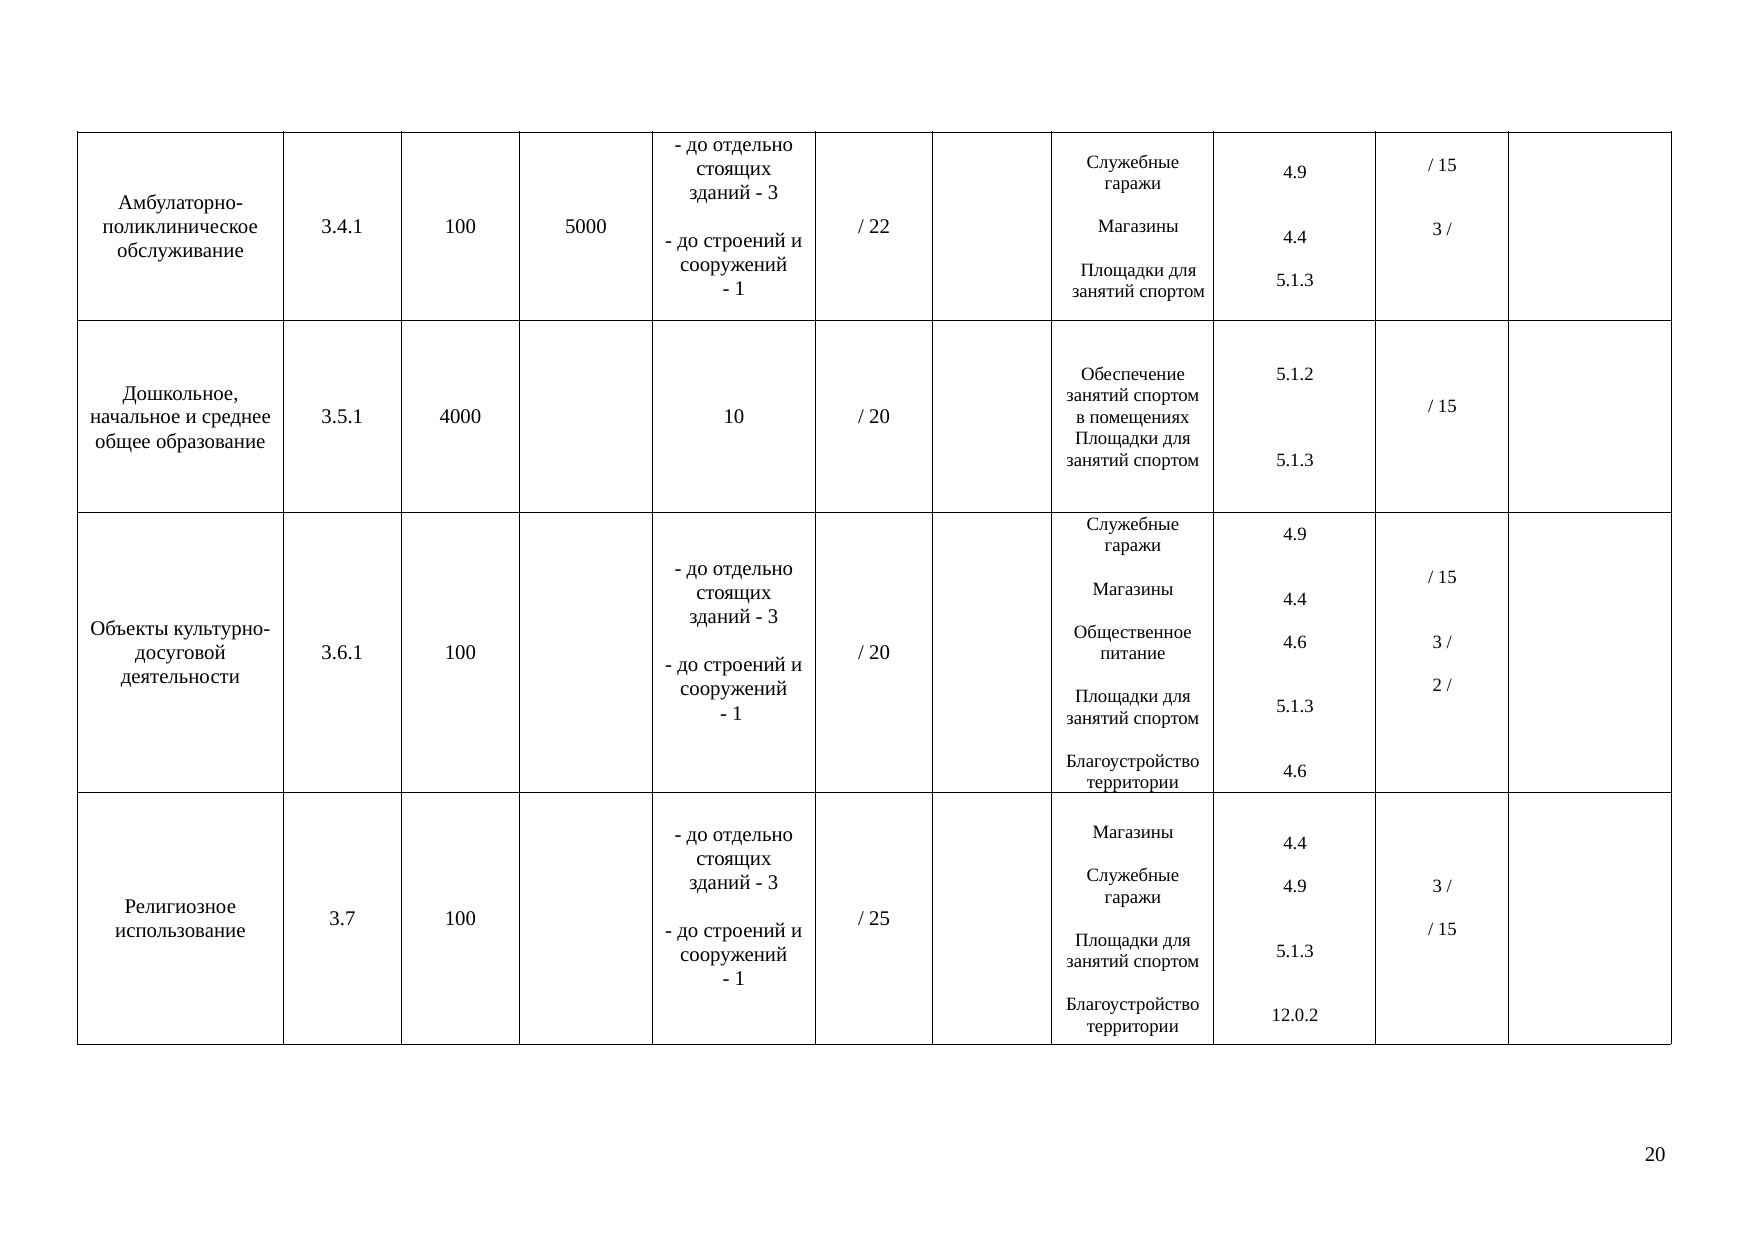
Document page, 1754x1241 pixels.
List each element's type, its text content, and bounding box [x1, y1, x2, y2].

table_cell Служебные гаражи Магазины Общественное питание Площадки для занятий спортом Благоустройство территории [1052, 513, 1213, 792]
table_cell [1509, 513, 1671, 792]
table_cell - до отдельно стоящих зданий - 3 - до строений и сооружений - 1 [653, 793, 815, 1043]
table_cell Дошкольное, начальное и среднее общее образование [78, 321, 283, 512]
table_cell [933, 321, 1051, 512]
table_cell 3.6.1 [284, 513, 401, 792]
table_cell Объекты культурно-досуговой деятельности [78, 513, 283, 792]
table_cell [1509, 793, 1671, 1043]
table_cell [933, 513, 1051, 792]
table_cell - до отдельно стоящих зданий - 3 - до строений и сооружений - 1 [653, 133, 815, 320]
table_cell 4.9 4.4 5.1.3 [1214, 133, 1375, 320]
table_cell 4.9 4.4 4.6 5.1.3 4.6 [1214, 513, 1375, 792]
table_cell / 20 [816, 321, 932, 512]
table_cell [520, 321, 652, 512]
table_cell 3 / / 15 [1376, 793, 1508, 1043]
table_cell 3.7 [284, 793, 401, 1043]
table_cell [520, 513, 652, 792]
table_cell 100 [402, 133, 519, 320]
table_cell Амбулаторно-поликлиническое обслуживание [78, 133, 283, 320]
table_cell 3.5.1 [284, 321, 401, 512]
table_cell 5000 [520, 133, 652, 320]
table_cell / 15 3 / 2 / [1376, 513, 1508, 792]
table_cell 10 [653, 321, 815, 512]
table_cell 5.1.2 5.1.3 [1214, 321, 1375, 512]
table_cell [1509, 321, 1671, 512]
table_cell / 22 [816, 133, 932, 320]
table_cell Религиозное использование [78, 793, 283, 1043]
table_cell Обеспечение занятий спортом в помещениях Площадки для занятий спортом [1052, 321, 1213, 512]
table_cell 3.4.1 [284, 133, 401, 320]
table_cell Магазины Служебные гаражи Площадки для занятий спортом Благоустройство территории [1052, 793, 1213, 1043]
table_cell [1509, 133, 1671, 320]
table_cell / 20 [816, 513, 932, 792]
table_cell [933, 133, 1051, 320]
table_cell 4.4 4.9 5.1.3 12.0.2 [1214, 793, 1375, 1043]
table_cell 100 [402, 513, 519, 792]
table_cell 100 [402, 793, 519, 1043]
table_cell [520, 793, 652, 1043]
table_cell / 15 [1376, 321, 1508, 512]
table_cell / 25 [816, 793, 932, 1043]
table_cell - до отдельно стоящих зданий - 3 - до строений и сооружений - 1 [653, 513, 815, 792]
table_cell [933, 793, 1051, 1043]
table_cell 4000 [402, 321, 519, 512]
table_cell / 15 3 / [1376, 133, 1508, 320]
table_cell Служебные гаражи Магазины Площадки для занятий спортом [1052, 133, 1213, 320]
